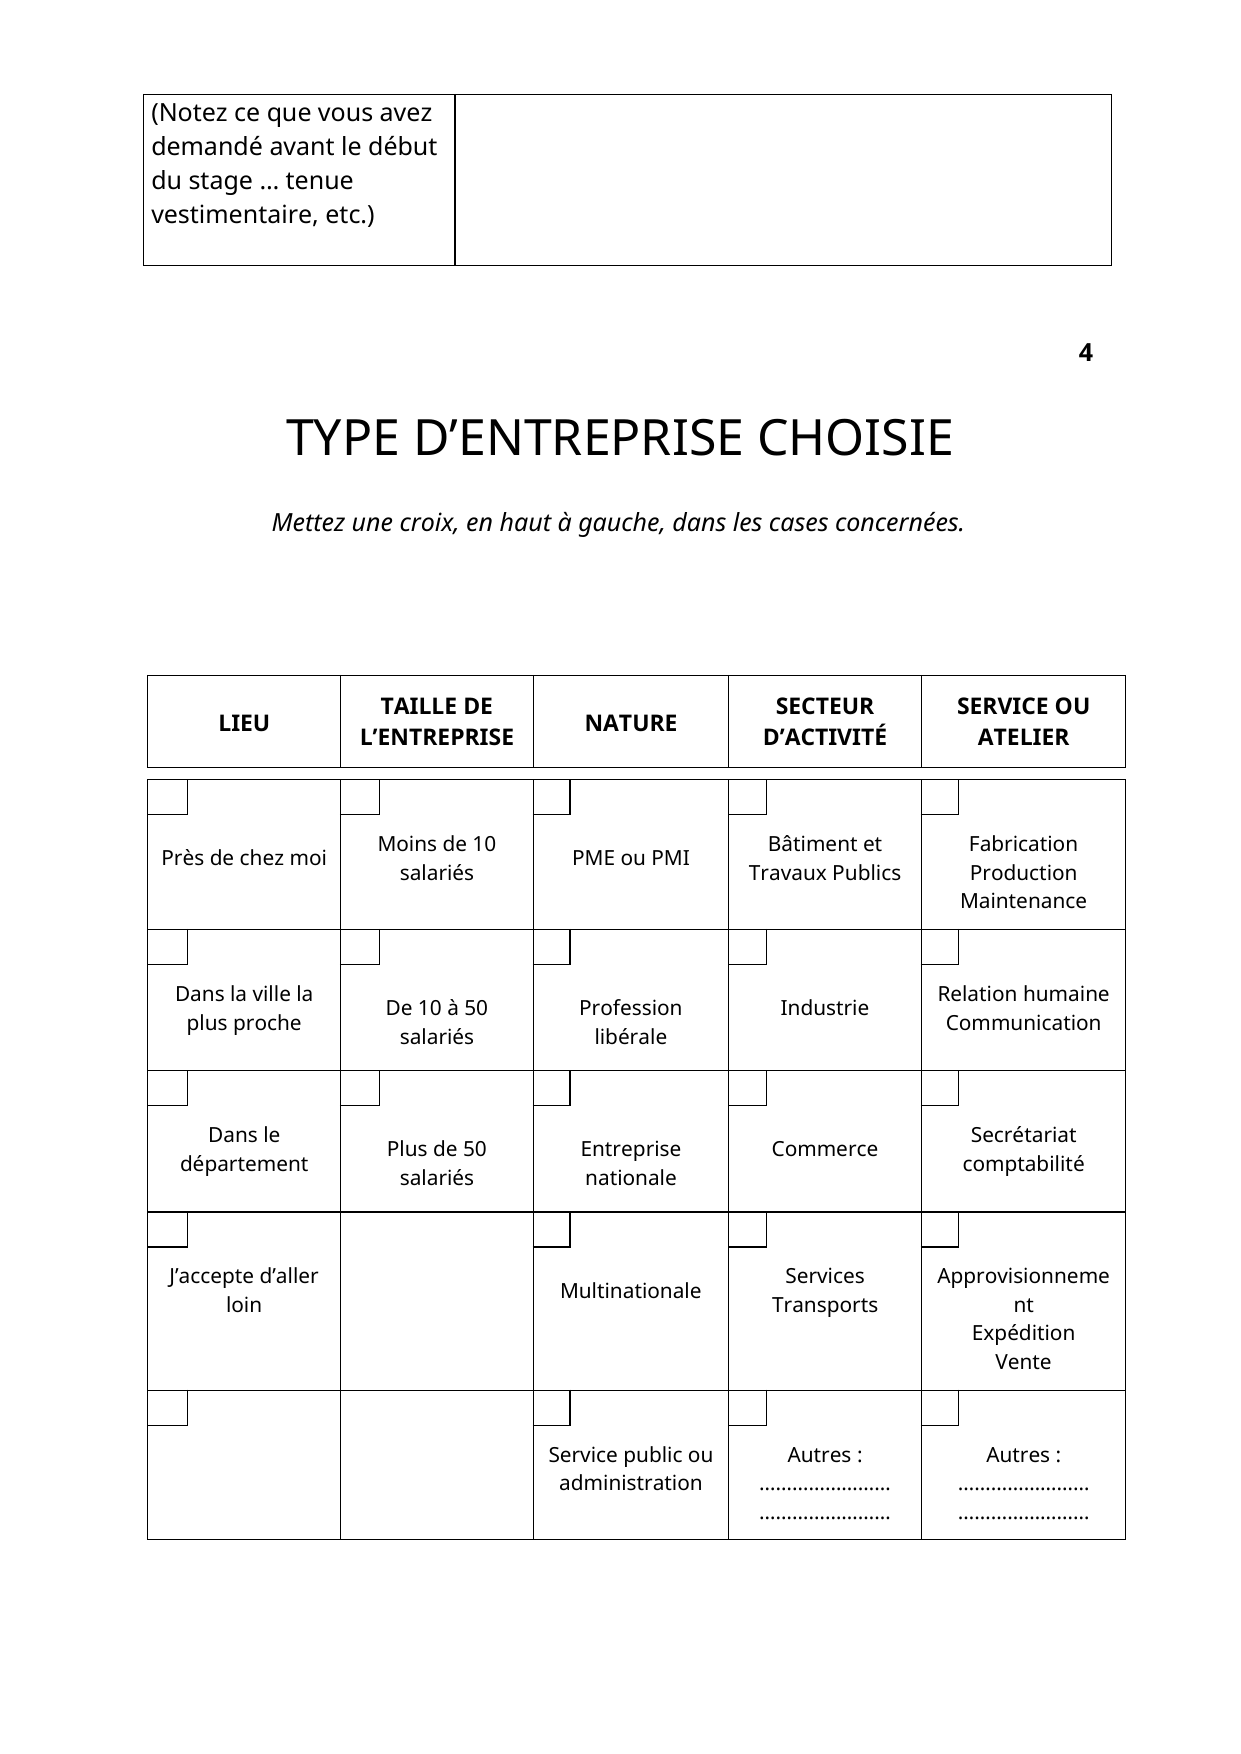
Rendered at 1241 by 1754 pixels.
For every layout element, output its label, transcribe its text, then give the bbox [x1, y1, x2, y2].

table_cell Industrie [729, 964, 921, 1070]
table_cell [959, 930, 1125, 964]
table_cell [188, 1391, 340, 1425]
table_cell [341, 1213, 533, 1389]
table_cell Dans le département [148, 1105, 340, 1211]
table_cell Plus de 50 salariés [341, 1105, 533, 1211]
table_cell [729, 780, 766, 814]
table_cell Fabrication Production Maintenance [922, 814, 1125, 929]
text Mettez une croix, en haut à gauche, dans les cases concernées. [148, 504, 1093, 538]
table_cell [959, 1391, 1125, 1425]
table_cell Services Transports [729, 1246, 921, 1389]
table_cell [380, 1071, 533, 1105]
table_header NATURE [534, 676, 728, 767]
table_cell [534, 1391, 569, 1425]
table_cell Près de chez moi [148, 814, 340, 929]
table_cell (Notez ce que vous avez demandé avant le début du stage … tenue vestimentaire, etc.) [144, 95, 454, 265]
table_cell [571, 780, 728, 814]
table_header TAILLE DE L’ENTREPRISE [341, 676, 533, 767]
table_cell [922, 930, 958, 964]
table_cell [922, 780, 958, 814]
table_cell [148, 780, 187, 814]
table_cell [341, 930, 379, 964]
table_cell Moins de 10 salariés [341, 814, 533, 929]
table_cell [380, 780, 533, 814]
table_cell Relation humaine Communication [922, 964, 1125, 1070]
table_cell [188, 930, 340, 964]
table_cell [767, 1391, 921, 1425]
table_cell J’accepte d’aller loin [148, 1246, 340, 1389]
table_cell Autres : …………………… …………………… [922, 1425, 1125, 1539]
table_cell [148, 1071, 187, 1105]
table_cell Multinationale [534, 1246, 728, 1389]
table_cell [341, 780, 379, 814]
table_cell [534, 1213, 569, 1246]
table_cell [959, 1213, 1125, 1246]
table_cell [767, 780, 921, 814]
table_cell [148, 930, 187, 964]
table_header SECTEUR D’ACTIVITÉ [729, 676, 921, 767]
table_cell Profession libérale [534, 964, 728, 1070]
table_cell [380, 930, 533, 964]
table_cell [571, 930, 728, 964]
table_cell [571, 1071, 728, 1105]
subtitle TYPE D’ENTREPRISE CHOISIE [148, 402, 1093, 470]
table_cell Secrétariat comptabilité [922, 1105, 1125, 1211]
table_cell [922, 1213, 958, 1246]
table_cell [534, 780, 569, 814]
table_cell [188, 1213, 340, 1246]
table_cell [148, 1425, 340, 1539]
table_cell [341, 1391, 533, 1539]
table_cell [729, 930, 766, 964]
table_cell [148, 1213, 187, 1246]
table_cell [148, 768, 1126, 779]
table_cell [729, 1391, 766, 1425]
table_cell Dans la ville la plus proche [148, 964, 340, 1070]
table_cell Entreprise nationale [534, 1105, 728, 1211]
table_cell De 10 à 50 salariés [341, 964, 533, 1070]
table_cell [767, 1213, 921, 1246]
table_cell Bâtiment et Travaux Publics [729, 814, 921, 929]
table_cell PME ou PMI [534, 814, 728, 929]
table_cell [534, 930, 569, 964]
table_cell [959, 1071, 1125, 1105]
table_cell Autres : …………………… …………………… [729, 1425, 921, 1539]
table_cell [922, 1391, 958, 1425]
table_header LIEU [148, 676, 340, 767]
table_cell [959, 780, 1125, 814]
table_cell [729, 1213, 766, 1246]
text 4 [223, 334, 1093, 368]
table_cell [767, 930, 921, 964]
table_cell Service public ou administration [534, 1425, 728, 1539]
table_cell [456, 95, 1111, 265]
table_cell [571, 1213, 728, 1246]
table_cell [571, 1391, 728, 1425]
table_cell [767, 1071, 921, 1105]
table_cell [922, 1071, 958, 1105]
table_header SERVICE OU ATELIER [922, 676, 1125, 767]
table_cell [188, 780, 340, 814]
table_cell [534, 1071, 569, 1105]
table_cell [148, 1391, 187, 1425]
table_cell Approvisionnement Expédition Vente [922, 1246, 1125, 1389]
table_cell [341, 1071, 379, 1105]
table_cell Commerce [729, 1105, 921, 1211]
table_cell [188, 1071, 340, 1105]
table_cell [729, 1071, 766, 1105]
